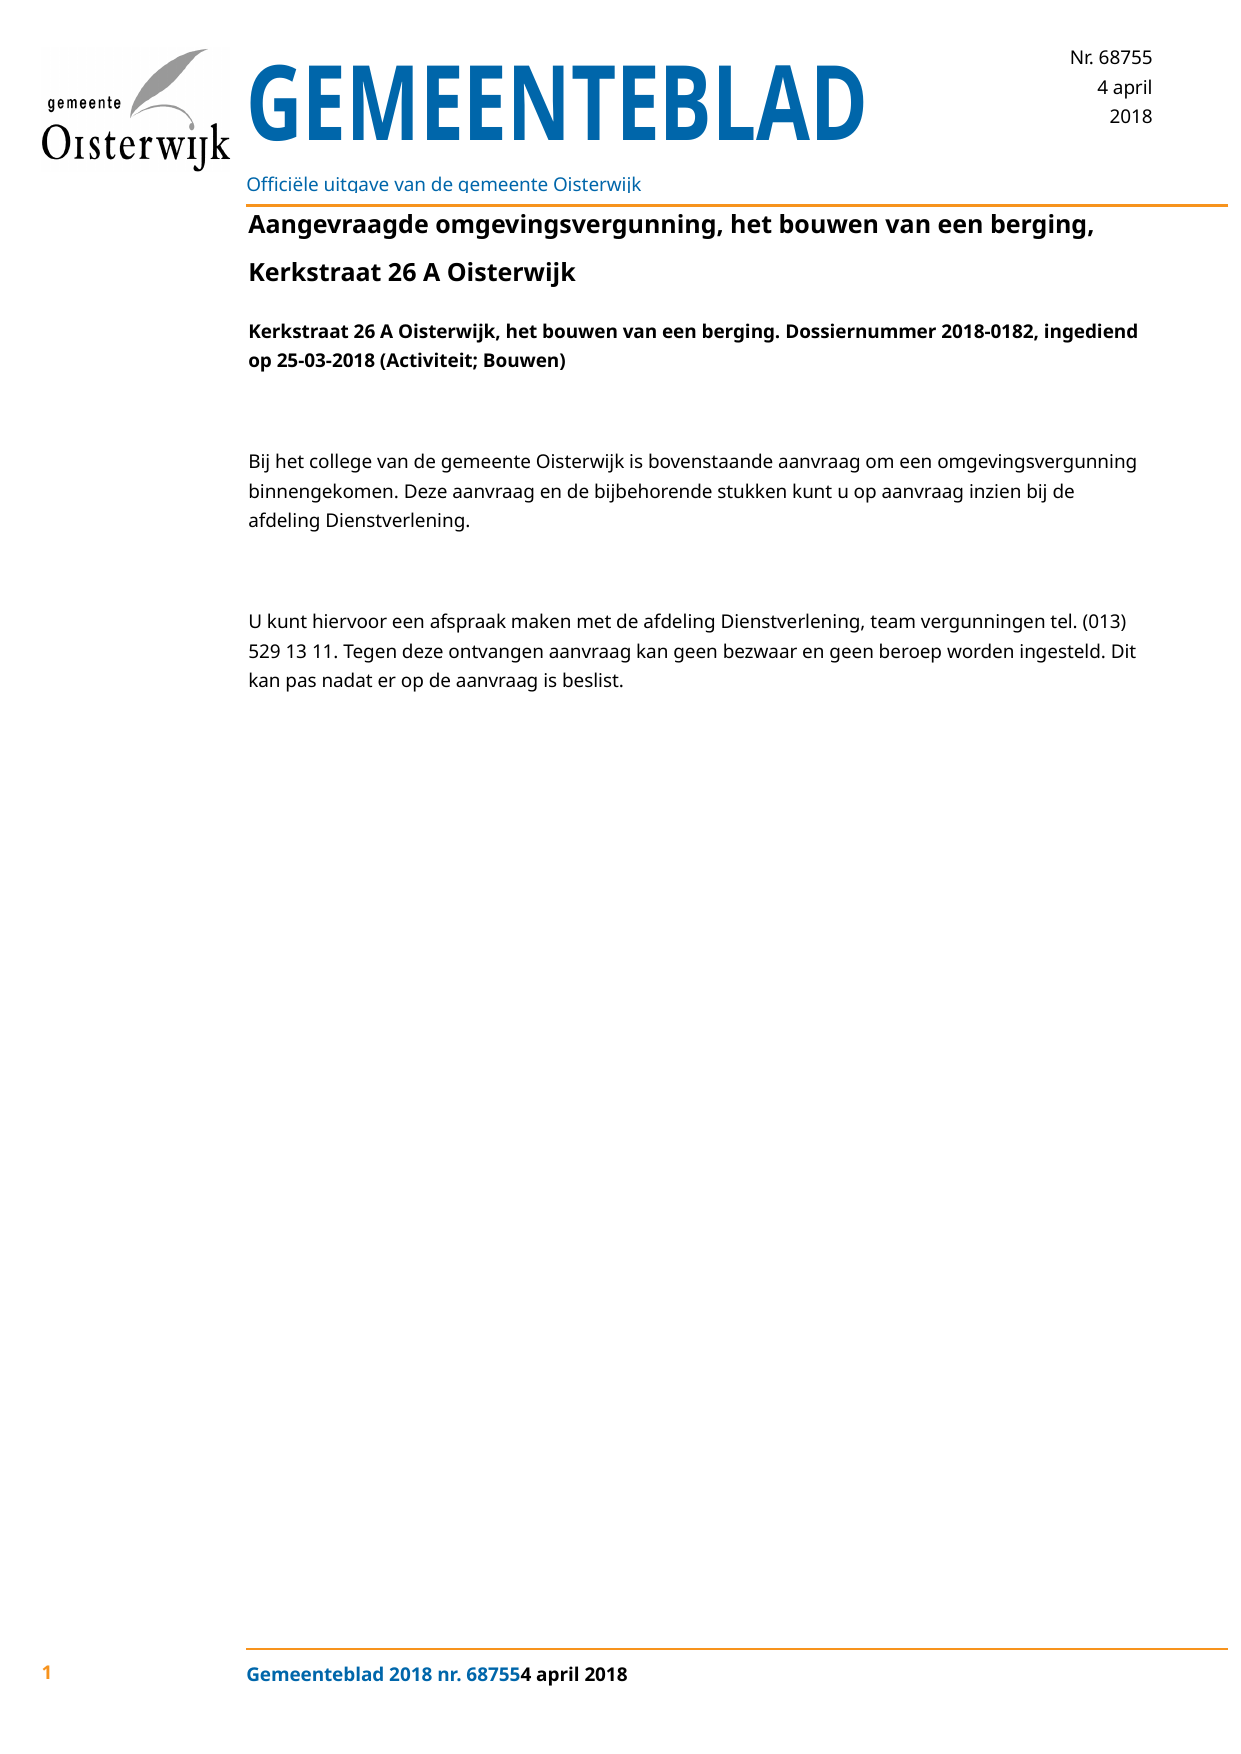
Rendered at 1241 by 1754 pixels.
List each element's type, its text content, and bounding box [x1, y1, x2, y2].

text Bij het college van de gemeente Oisterwijk is bovenstaande aanvraag om een omgevingsvergunning binnengekomen. Deze aanvraag en de bijbehorende stukken kunt u op aanvraag inzien bij de afdeling Dienstverlening. [248, 448, 1152, 533]
text U kunt hiervoor een afspraak maken met de afdeling Dienstverlening, team vergunningen tel. (013) 529 13 11. Tegen deze ontvangen aanvraag kan geen bezwaar en geen beroep worden ingesteld. Dit kan pas nadat er op de aanvraag is beslist. [248, 608, 1152, 693]
text Kerkstraat 26 A Oisterwijk, het bouwen van een berging. Dossiernummer 2018-0182, ingediend op 25-03-2018 (Activiteit; Bouwen) [248, 318, 1152, 373]
text Aangevraagde omgevingsvergunning, het bouwen van een berging, Kerkstraat 26 A Oisterwijk [248, 207, 1152, 288]
picture [41, 47, 231, 172]
